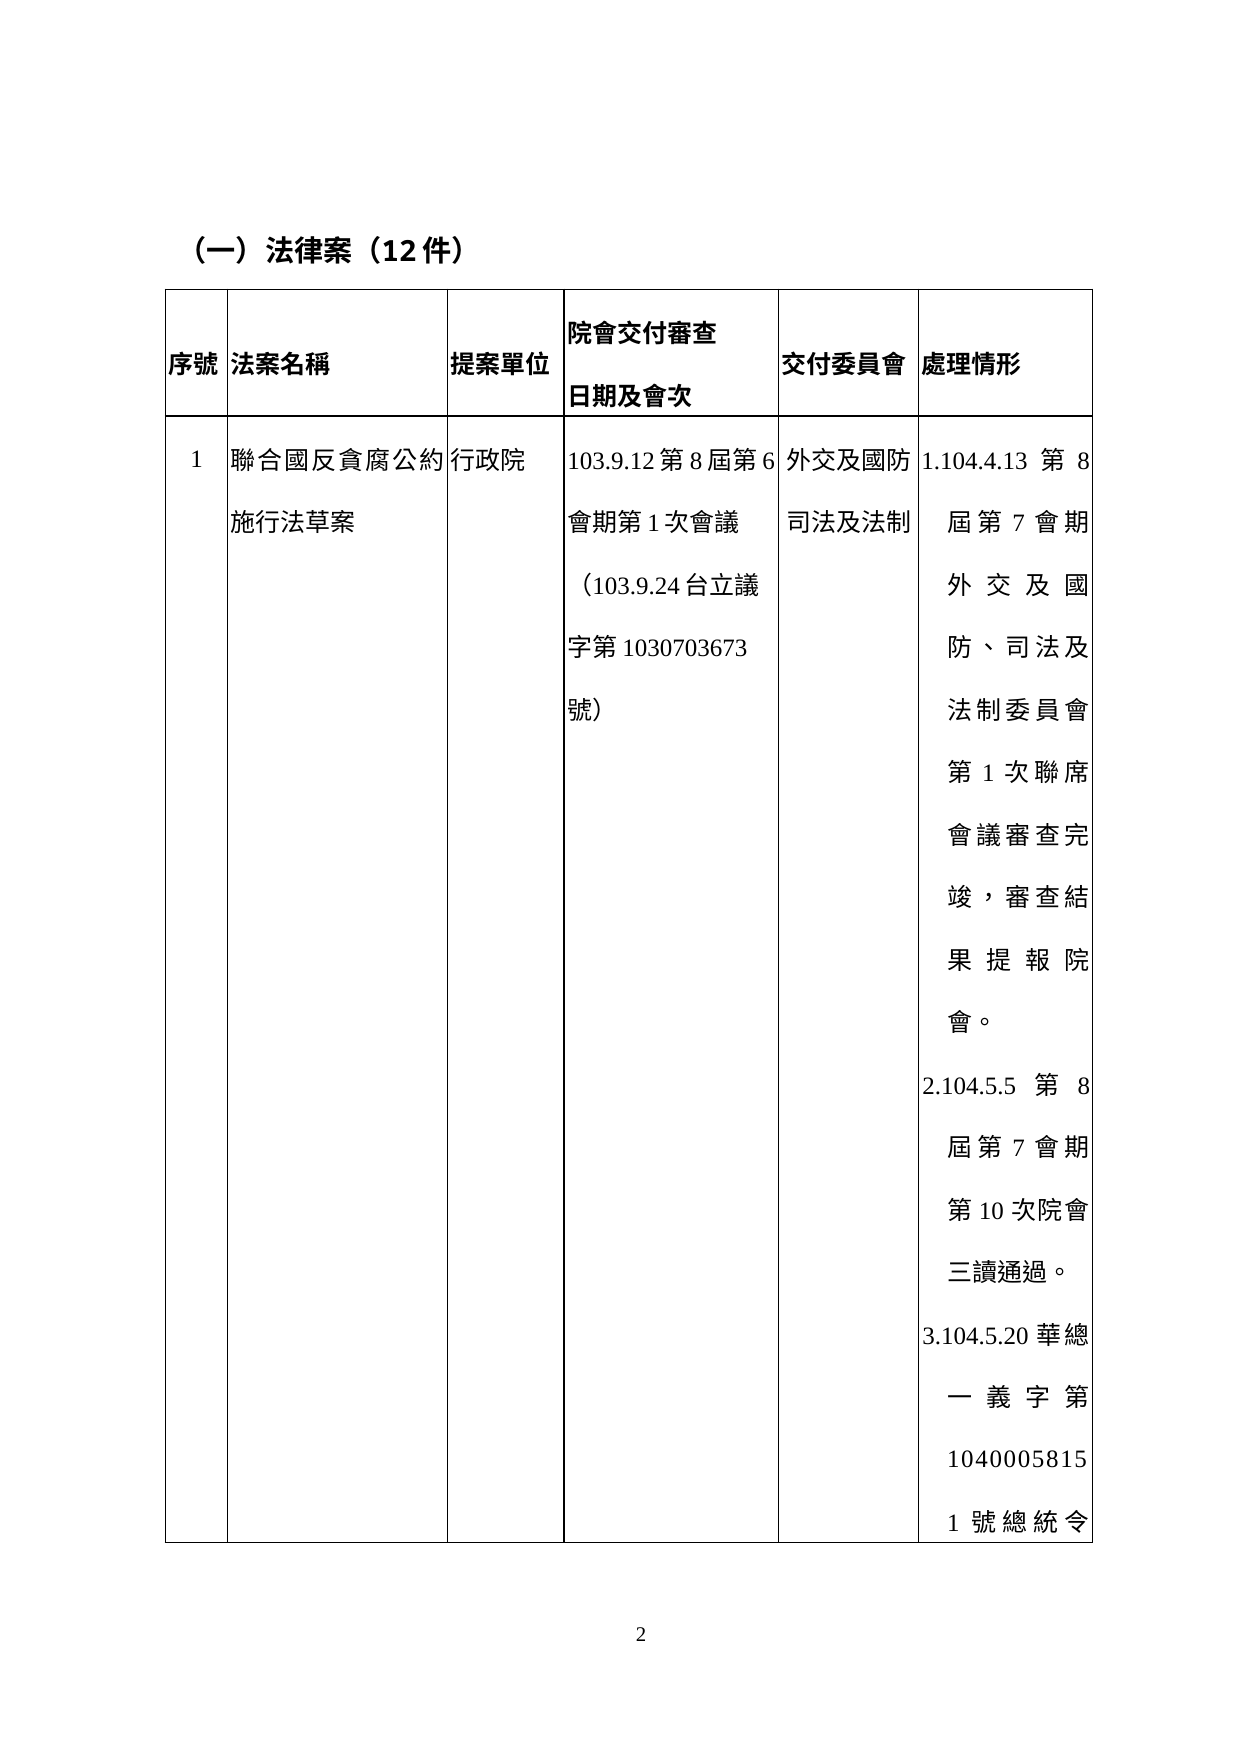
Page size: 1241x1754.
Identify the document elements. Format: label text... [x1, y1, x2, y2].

table_cell 1.104.4.13第8屆第7會期外交及國防、司法及法制委員會第1次聯席會議審查完竣，審查結果提報院會。 2.104.5.5第8屆第7會期第10次院會三讀通過。 3.104.5.20華總一義字第10400058151號總統令 [919, 417, 1092, 1542]
table_cell 1 [166, 417, 227, 1542]
table_header 提案單位 [448, 290, 563, 415]
table_header 院會交付審查 日期及會次 [565, 290, 778, 415]
table_header 法案名稱 [228, 290, 447, 415]
table_cell 行政院 [448, 417, 563, 1542]
table_header 交付委員會 [779, 290, 918, 415]
table_cell 聯合國反貪腐公約施行法草案 [228, 417, 447, 1542]
text （一）法律案（12件） [177, 207, 1104, 270]
table_header 序號 [166, 290, 227, 415]
table_header 處理情形 [919, 290, 1092, 415]
table_cell 外交及國防司法及法制 [779, 417, 918, 1542]
table_cell 103.9.12第8屆第6會期第1次會議（103.9.24台立議 字第1030703673號） [565, 417, 778, 1542]
